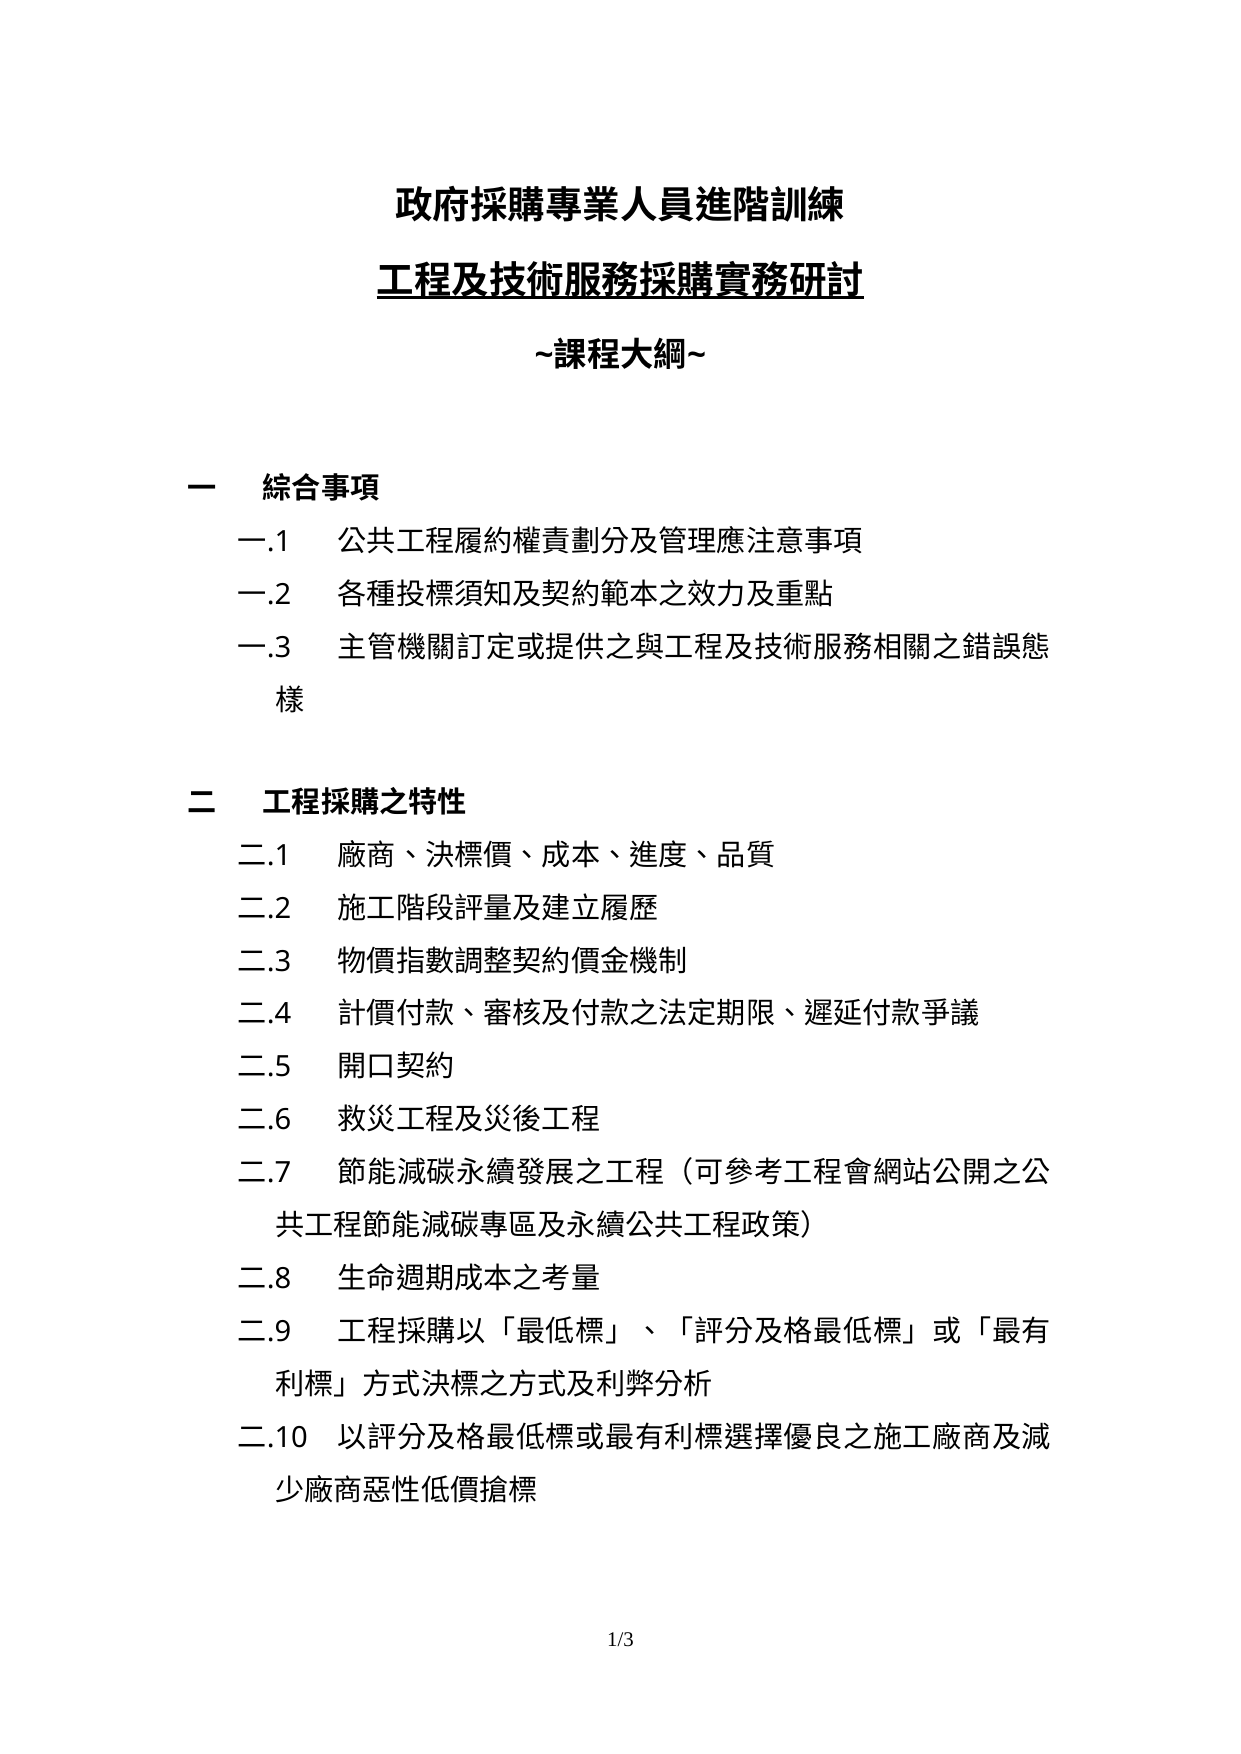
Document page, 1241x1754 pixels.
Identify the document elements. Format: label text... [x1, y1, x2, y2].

list 開口契約 [237, 1043, 1053, 1085]
list 物價指數調整契約價金機制 [237, 937, 1053, 979]
list 廠商、決標價、成本、進度、品質 [237, 831, 1053, 874]
list 各種投標須知及契約範本之效力及重點 [237, 570, 1053, 613]
list 公共工程履約權責劃分及管理應注意事項 [237, 517, 1053, 560]
list 工程採購以「最低標」、「評分及格最低標」或「最有利標」方式決標之方式及利弊分析 [237, 1307, 1053, 1403]
list 施工階段評量及建立履歷 [237, 884, 1053, 927]
list 以評分及格最低標或最有利標選擇優良之施工廠商及減少廠商惡性低價搶標 [237, 1413, 1053, 1508]
text ~課程大綱~ [187, 314, 1053, 389]
list 計價付款、審核及付款之法定期限、遲延付款爭議 [237, 990, 1053, 1032]
list 救災工程及災後工程 [237, 1096, 1053, 1138]
text 工程及技術服務採購實務研討 [187, 239, 1053, 314]
list 工程採購之特性 [187, 778, 1053, 821]
list 節能減碳永續發展之工程（可參考工程會網站公開之公共工程節能減碳專區及永續公共工程政策） [237, 1149, 1053, 1244]
text 政府採購專業人員進階訓練 [187, 164, 1053, 239]
list 綜合事項 [187, 464, 1053, 507]
list 生命週期成本之考量 [237, 1254, 1053, 1297]
list 主管機關訂定或提供之與工程及技術服務相關之錯誤態樣 [237, 623, 1053, 718]
